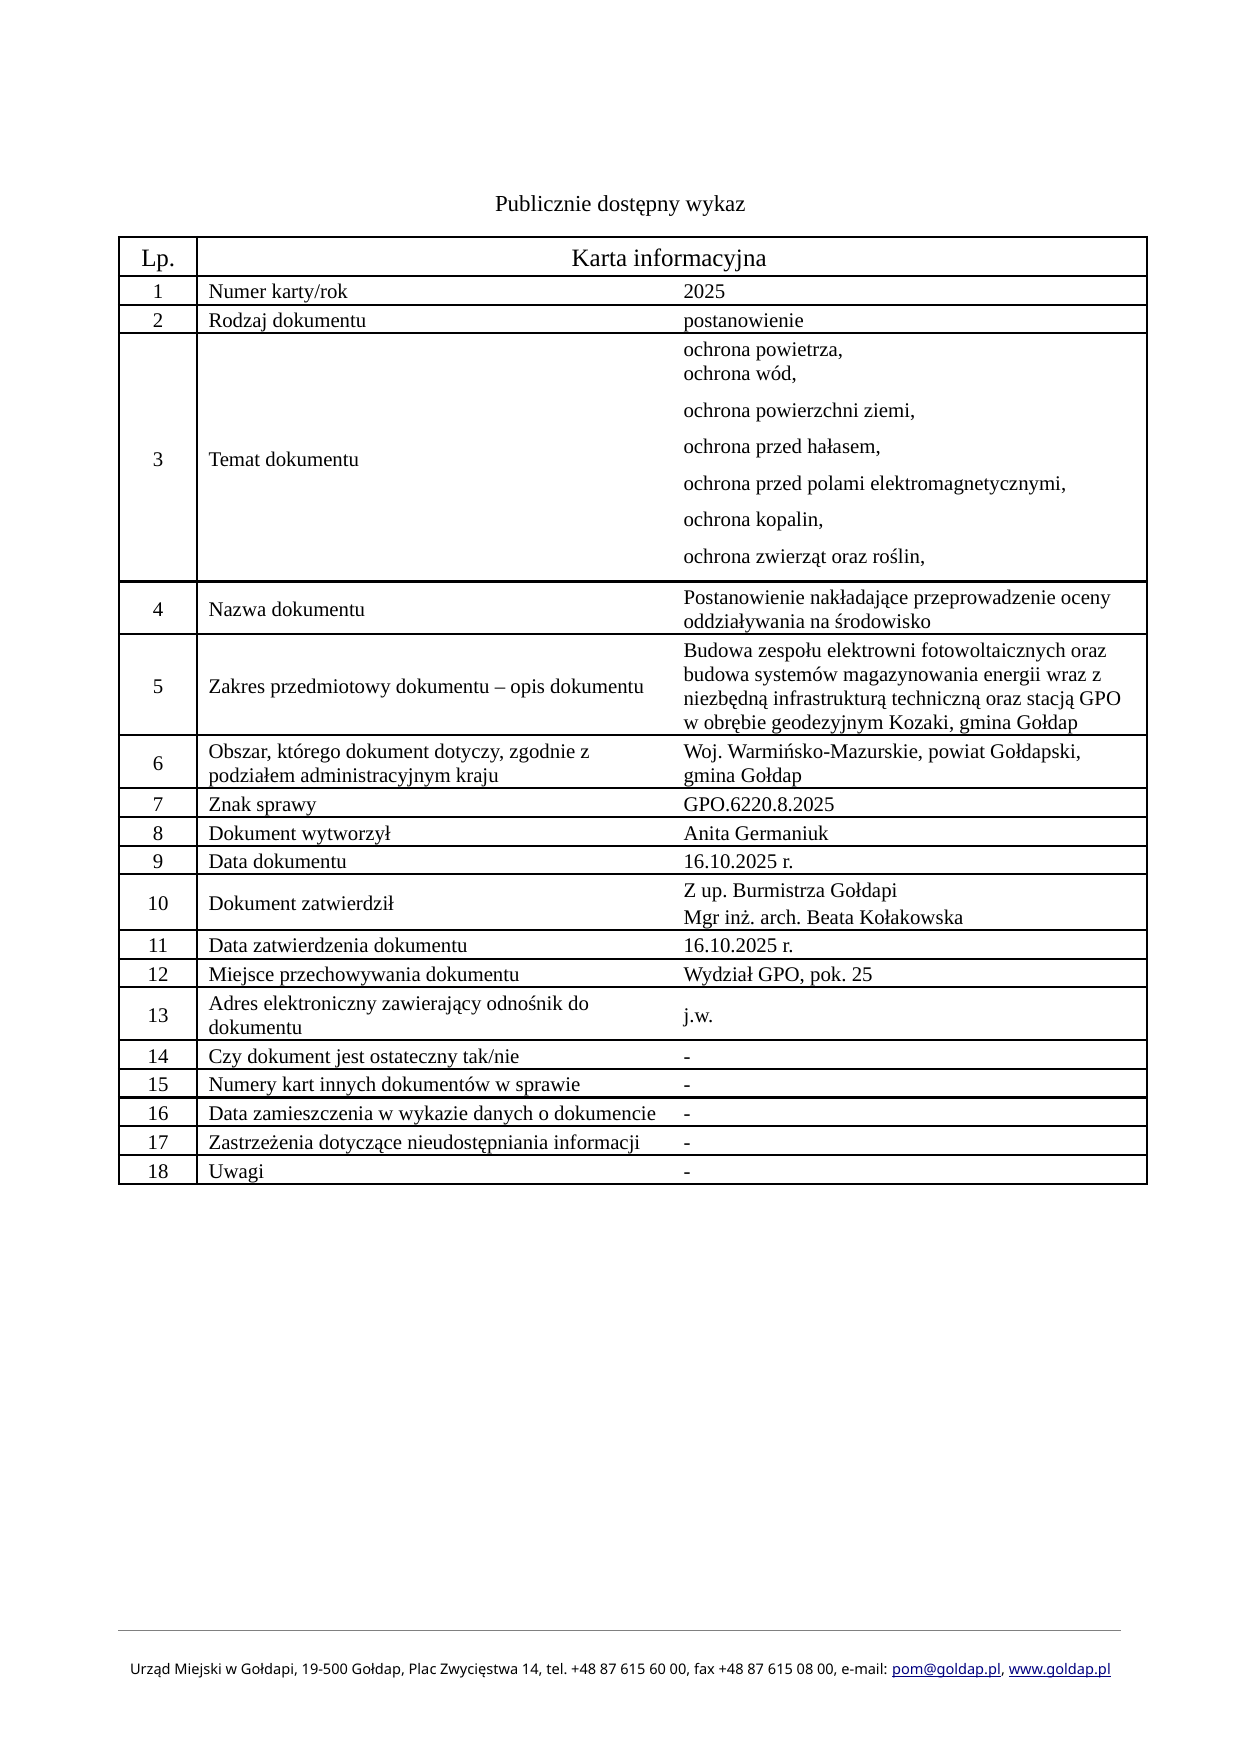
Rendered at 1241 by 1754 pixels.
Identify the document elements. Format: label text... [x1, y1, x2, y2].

text Publicznie dostępny wykaz [118, 190, 1122, 217]
table_cell Zastrzeżenia dotyczące nieudostępniania informacji [198, 1127, 672, 1154]
table_cell - [672, 1127, 1146, 1154]
table_cell Budowa zespołu elektrowni fotowoltaicznych oraz budowa systemów magazynowania energii wraz z niezbędną infrastrukturą techniczną oraz stacją GPO w obrębie geodezyjnym Kozaki, gmina Gołdap [672, 635, 1146, 734]
table_cell 10 [120, 875, 196, 929]
table_cell 18 [120, 1156, 196, 1183]
table_cell postanowienie [672, 306, 1146, 332]
table_cell Numer karty/rok [198, 277, 672, 303]
table_cell Dokument wytworzył [198, 818, 672, 844]
table_cell Numery kart innych dokumentów w sprawie [198, 1070, 672, 1096]
table_cell 11 [120, 931, 196, 957]
table_cell 5 [120, 635, 196, 734]
table_cell 8 [120, 818, 196, 844]
table_cell Z up. Burmistrza Gołdapi Mgr inż. arch. Beata Kołakowska [672, 875, 1146, 929]
table_cell 1 [120, 277, 196, 303]
table_cell j.w. [672, 988, 1146, 1039]
table_cell Zakres przedmiotowy dokumentu – opis dokumentu [198, 635, 672, 734]
table_cell 14 [120, 1041, 196, 1068]
table_cell - [672, 1070, 1146, 1096]
table_cell Dokument zatwierdził [198, 875, 672, 929]
table_cell Znak sprawy [198, 789, 672, 816]
table_cell 12 [120, 960, 196, 986]
table_cell 2025 [672, 277, 1146, 303]
table_cell 2 [120, 306, 196, 332]
table_cell Rodzaj dokumentu [198, 306, 672, 332]
table_cell 15 [120, 1070, 196, 1096]
table_cell Data dokumentu [198, 847, 672, 873]
table_header Lp. [120, 238, 196, 275]
table_cell Uwagi [198, 1156, 672, 1183]
table_cell 17 [120, 1127, 196, 1154]
table_cell GPO.6220.8.2025 [672, 789, 1146, 816]
table_cell 16 [120, 1099, 196, 1125]
table_cell Anita Germaniuk [672, 818, 1146, 844]
table_cell Obszar, którego dokument dotyczy, zgodnie z podziałem administracyjnym kraju [198, 736, 672, 787]
table_cell ochrona powietrza, ochrona wód, ochrona powierzchni ziemi, ochrona przed hałasem, ochrona przed polami elektromagnetycznymi, ochrona kopalin, ochrona zwierząt oraz roślin, [672, 334, 1146, 580]
table_cell Data zatwierdzenia dokumentu [198, 931, 672, 957]
table_cell - [672, 1156, 1146, 1183]
table_cell Wydział GPO, pok. 25 [672, 960, 1146, 986]
table_cell Miejsce przechowywania dokumentu [198, 960, 672, 986]
table_header Karta informacyjna [198, 238, 1146, 275]
table_cell 9 [120, 847, 196, 873]
table_cell Adres elektroniczny zawierający odnośnik do dokumentu [198, 988, 672, 1039]
table_cell - [672, 1099, 1146, 1125]
table_cell 6 [120, 736, 196, 787]
table_cell Woj. Warmińsko-Mazurskie, powiat Gołdapski, gmina Gołdap [672, 736, 1146, 787]
table_cell Postanowienie nakładające przeprowadzenie oceny oddziaływania na środowisko [672, 583, 1146, 633]
table_cell - [672, 1041, 1146, 1068]
table_cell 13 [120, 988, 196, 1039]
table_cell 4 [120, 583, 196, 633]
table_cell 16.10.2025 r. [672, 847, 1146, 873]
table_cell Nazwa dokumentu [198, 583, 672, 633]
table_cell 3 [120, 334, 196, 580]
table_cell 7 [120, 789, 196, 816]
table_cell Data zamieszczenia w wykazie danych o dokumencie [198, 1099, 672, 1125]
table_cell Temat dokumentu [198, 334, 672, 580]
table_cell 16.10.2025 r. [672, 931, 1146, 957]
table_cell Czy dokument jest ostateczny tak/nie [198, 1041, 672, 1068]
